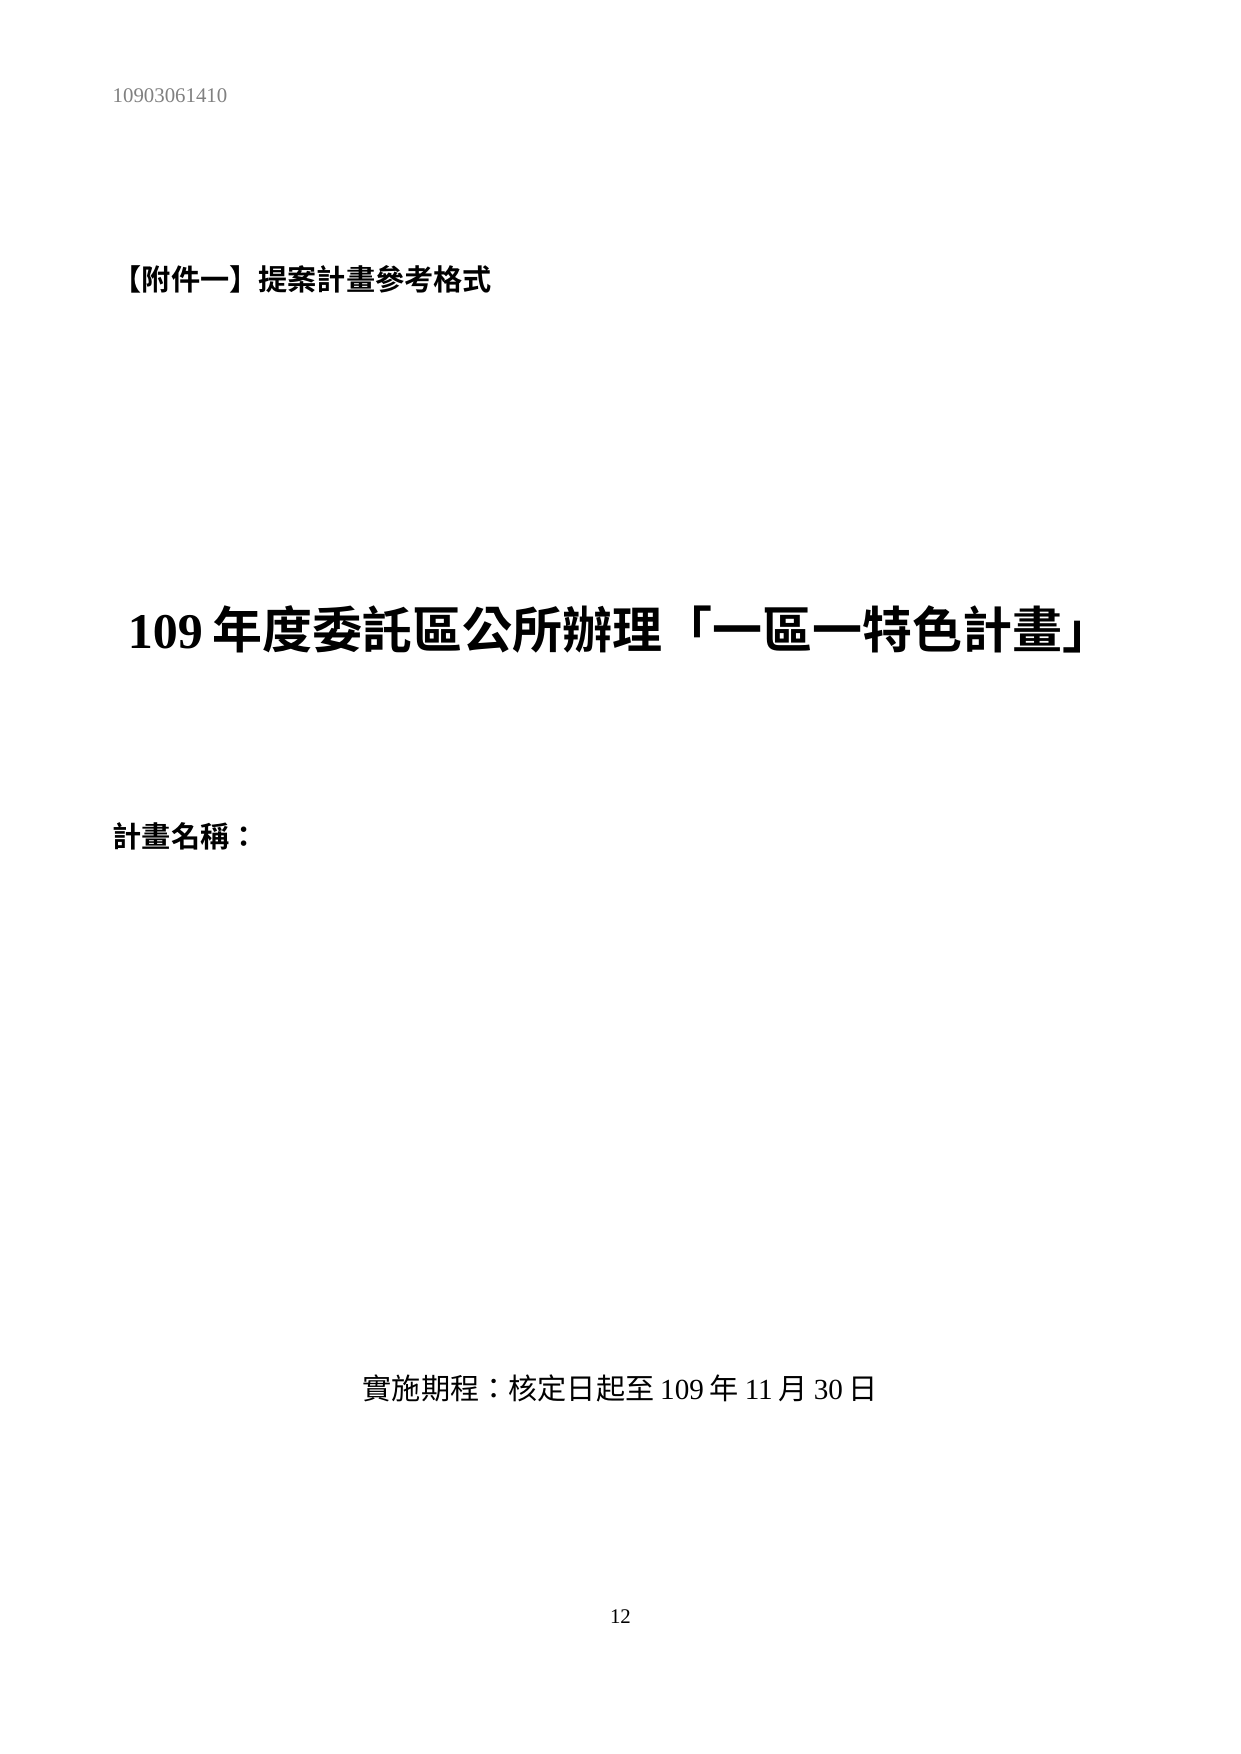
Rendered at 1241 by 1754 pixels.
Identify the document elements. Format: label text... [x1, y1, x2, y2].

text 109年度委託區公所辦理「一區一特色計畫」 [112, 554, 1128, 679]
text 實施期程：核定日起至109年11月30日 [112, 1345, 1128, 1407]
text 計畫名稱： [112, 793, 1128, 856]
text 【附件一】提案計畫參考格式 [112, 236, 1128, 299]
